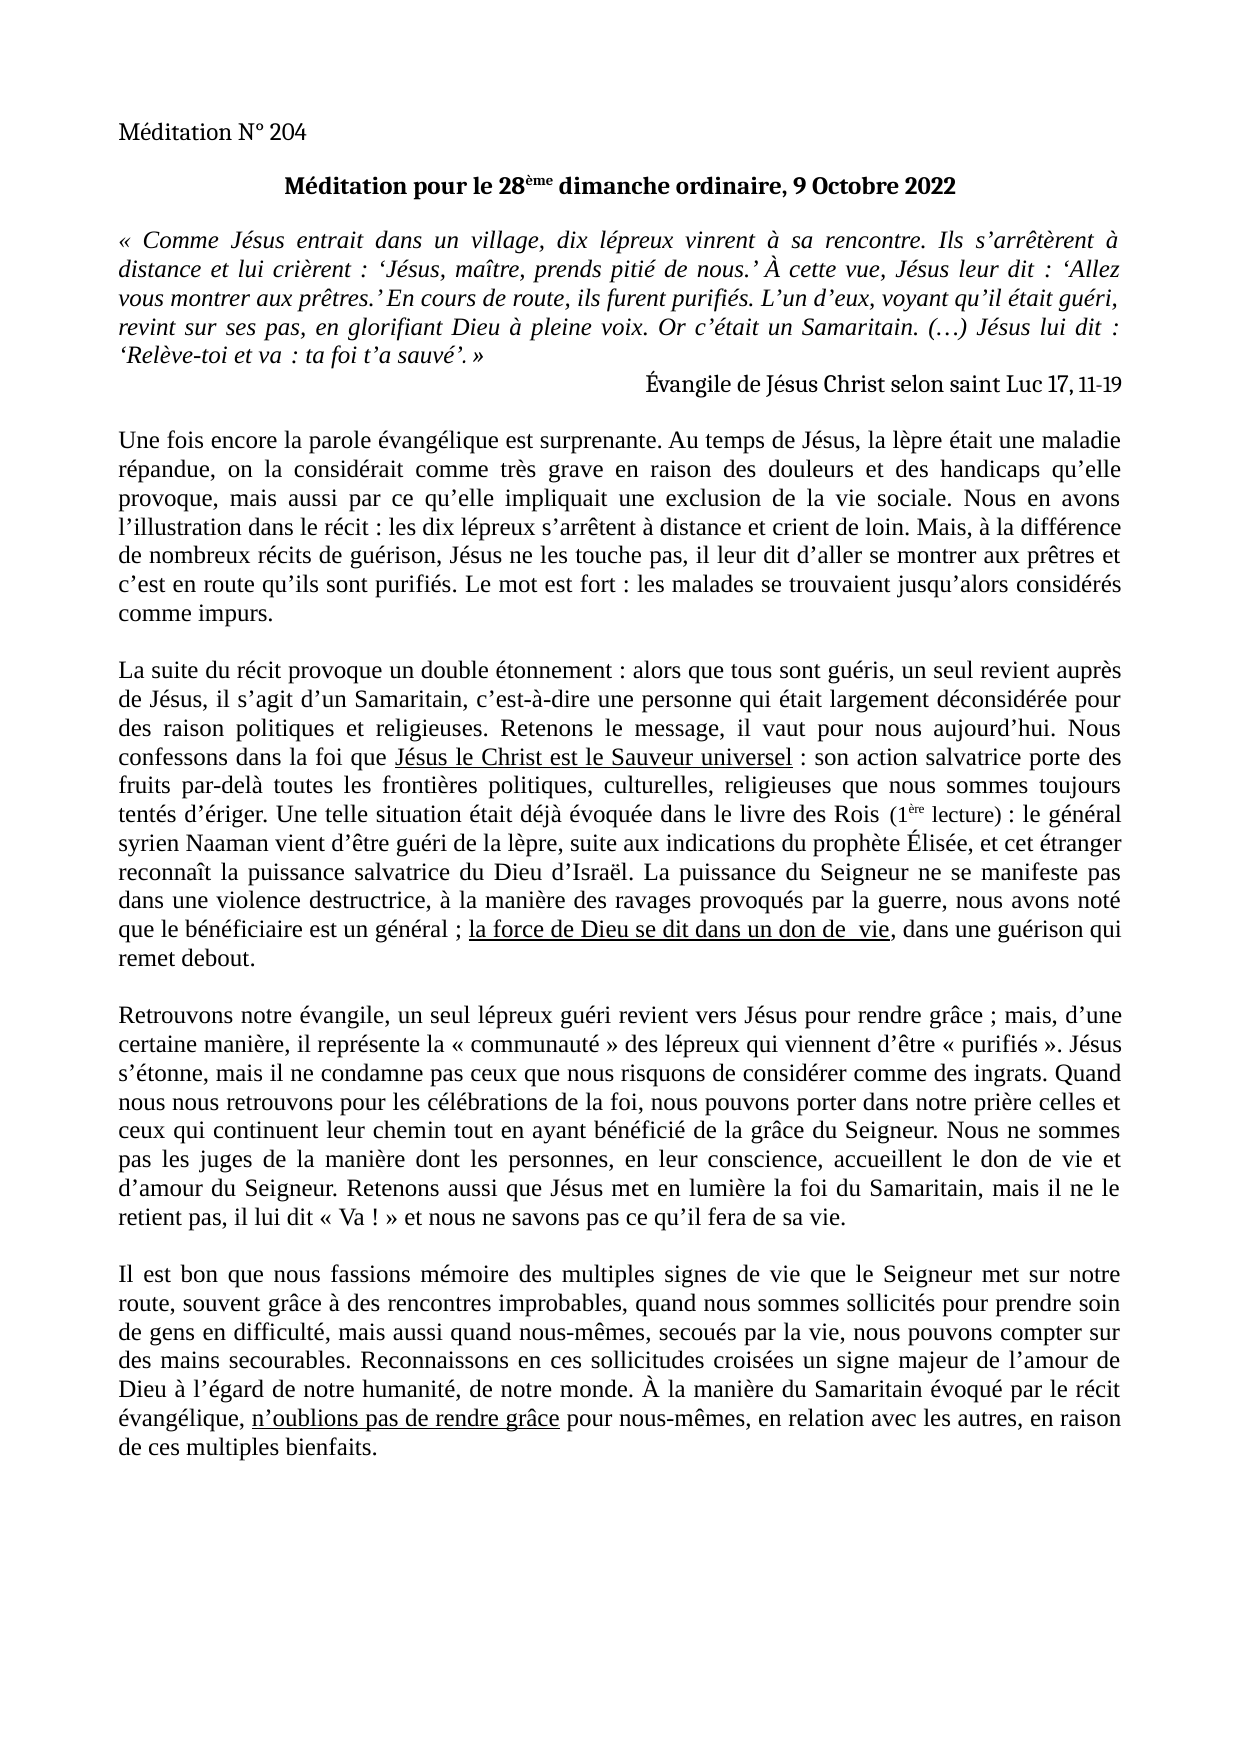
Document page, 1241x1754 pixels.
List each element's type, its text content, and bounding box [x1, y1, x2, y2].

text La suite du récit provoque un double étonnement : alors que tous sont guéris, un seul revient auprès de Jésus, il s’agit d’un Samaritain, c’est-à-dire une personne qui était largement déconsidérée pour des raison politiques et religieuses. Retenons le message, il vaut pour nous aujourd’hui. Nous confessons dans la foi que Jésus le Christ est le Sauveur universel : son action salvatrice porte des fruits par-delà toutes les frontières politiques, culturelles, religieuses que nous sommes toujours tentés d’ériger. Une telle situation était déjà évoquée dans le livre des Rois (1ère lecture) : le général syrien Naaman vient d’être guéri de la lèpre, suite aux indications du prophète Élisée, et cet étranger reconnaît la puissance salvatrice du Dieu d’Israël. La puissance du Seigneur ne se manifeste pas dans une violence destructrice, à la manière des ravages provoqués par la guerre, nous avons noté que le bénéficiaire est un général ; la force de Dieu se dit dans un don de vie, dans une guérison qui remet debout. [118, 655, 1122, 972]
text Une fois encore la parole évangélique est surprenante. Au temps de Jésus, la lèpre était une maladie répandue, on la considérait comme très grave en raison des douleurs et des handicaps qu’elle provoque, mais aussi par ce qu’elle impliquait une exclusion de la vie sociale. Nous en avons l’illustration dans le récit : les dix lépreux s’arrêtent à distance et crient de loin. Mais, à la différence de nombreux récits de guérison, Jésus ne les touche pas, il leur dit d’aller se montrer aux prêtres et c’est en route qu’ils sont purifiés. Le mot est fort : les malades se trouvaient jusqu’alors considérés comme impurs. [118, 425, 1122, 627]
text Méditation N° 204 [118, 118, 1122, 147]
text Évangile de Jésus Christ selon saint Luc 17, 11-19 [118, 370, 1122, 399]
text Retrouvons notre évangile, un seul lépreux guéri revient vers Jésus pour rendre grâce ; mais, d’une certaine manière, il représente la « communauté » des lépreux qui viennent d’être « purifiés ». Jésus s’étonne, mais il ne condamne pas ceux que nous risquons de considérer comme des ingrats. Quand nous nous retrouvons pour les célébrations de la foi, nous pouvons porter dans notre prière celles et ceux qui continuent leur chemin tout en ayant bénéficié de la grâce du Seigneur. Nous ne sommes pas les juges de la manière dont les personnes, en leur conscience, accueillent le don de vie et d’amour du Seigneur. Retenons aussi que Jésus met en lumière la foi du Samaritain, mais il ne le retient pas, il lui dit « Va ! » et nous ne savons pas ce qu’il fera de sa vie. [118, 1000, 1122, 1230]
text Il est bon que nous fassions mémoire des multiples signes de vie que le Seigneur met sur notre route, souvent grâce à des rencontres improbables, quand nous sommes sollicités pour prendre soin de gens en difficulté, mais aussi quand nous-mêmes, secoués par la vie, nous pouvons compter sur des mains secourables. Reconnaissons en ces sollicitudes croisées un signe majeur de l’amour de Dieu à l’égard de notre humanité, de notre monde. À la manière du Samaritain évoqué par le récit évangélique, n’oublions pas de rendre grâce pour nous-mêmes, en relation avec les autres, en raison de ces multiples bienfaits. [118, 1259, 1122, 1460]
text « Comme Jésus entrait dans un village, dix lépreux vinrent à sa rencontre. Ils s’arrêtèrent à distance et lui crièrent : ‘Jésus, maître, prends pitié de nous.’ À cette vue, Jésus leur dit : ‘Allez vous montrer aux prêtres.’ En cours de route, ils furent purifiés. L’un d’eux, voyant qu’il était guéri, revint sur ses pas, en glorifiant Dieu à pleine voix. Or c’était un Samaritain. (…) Jésus lui dit : ‘Relève-toi et va : ta foi t’a sauvé’. » [118, 226, 1122, 370]
text Méditation pour le 28ème dimanche ordinaire, 9 Octobre 2022 [118, 172, 1122, 201]
